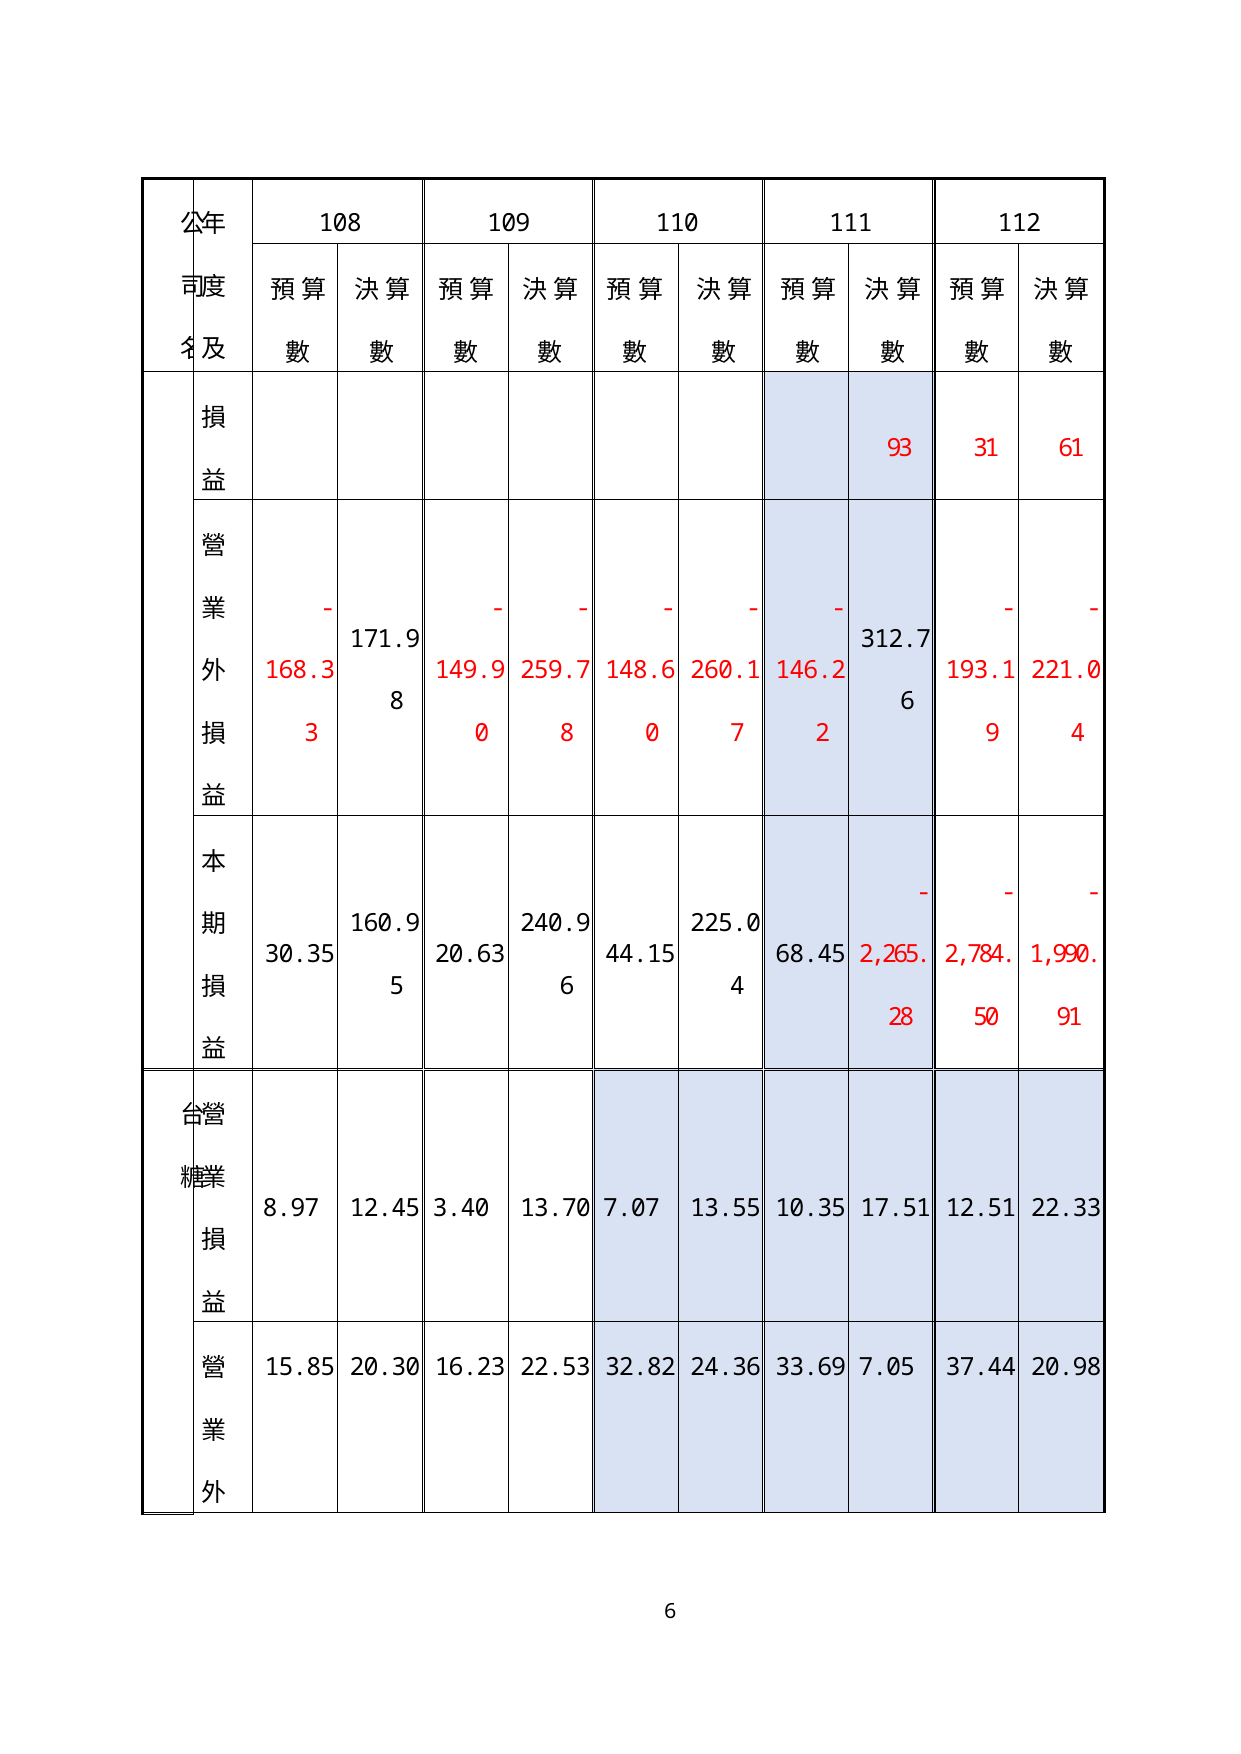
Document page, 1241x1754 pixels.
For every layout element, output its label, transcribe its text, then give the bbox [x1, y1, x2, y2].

table_cell -168.33 [253, 500, 337, 815]
table_cell 10.35 [765, 1071, 848, 1321]
table_cell 30.35 [253, 816, 337, 1068]
table_cell 171.98 [338, 500, 422, 815]
table_cell 決算數 [1019, 244, 1103, 371]
table_cell -221.04 [1019, 500, 1103, 815]
table_cell 預算數 [425, 244, 508, 371]
table_header 110 [595, 180, 762, 243]
table_cell 12.51 [936, 1071, 1018, 1321]
table_cell 33.69 [765, 1322, 848, 1512]
table_cell 160.95 [338, 816, 422, 1068]
table_cell 12.45 [338, 1071, 422, 1321]
table_cell [765, 372, 848, 499]
table_cell -1,990.91 [1019, 816, 1103, 1068]
table_cell 16.23 [425, 1322, 508, 1512]
table_cell 93 [849, 372, 932, 499]
table_cell 營業損益 [194, 372, 252, 499]
table_cell 營業外損益 [194, 1322, 252, 1512]
table_cell 312.76 [849, 500, 932, 815]
table_cell 決算數 [338, 244, 422, 371]
table_cell -193.19 [936, 500, 1018, 815]
table_cell 24.36 [679, 1322, 762, 1512]
table_cell 決算數 [509, 244, 592, 371]
table_cell 61 [1019, 372, 1103, 499]
table_header 112 [936, 180, 1103, 243]
table_cell -149.90 [425, 500, 508, 815]
table_cell 22.53 [509, 1322, 592, 1512]
table_cell 7.05 [849, 1322, 932, 1512]
table_cell [338, 372, 422, 499]
table_cell 台糖 [186, 1116, 193, 1122]
table_cell 13.55 [679, 1071, 762, 1321]
table_cell 20.30 [338, 1322, 422, 1512]
table_cell [595, 372, 678, 499]
table_cell 20.63 [425, 816, 508, 1068]
table_cell 7.07 [595, 1071, 678, 1321]
table_cell [679, 372, 762, 499]
table_cell 台電 [144, 372, 193, 1068]
table_cell 240.96 [509, 816, 592, 1068]
table_header 109 [425, 180, 592, 243]
table_cell 營業損益 [194, 1071, 252, 1321]
table_cell -2,265.28 [849, 816, 932, 1068]
table_cell [509, 372, 592, 499]
table_cell 決算數 [679, 244, 762, 371]
table_cell 17.51 [849, 1071, 932, 1321]
table_cell 台糖 [144, 1071, 193, 1512]
table_cell 68.45 [765, 816, 848, 1068]
table_cell -260.17 [679, 500, 762, 815]
table_cell 預算數 [765, 244, 848, 371]
table_header 公司 名稱 [144, 180, 193, 371]
table_cell 預算數 [936, 244, 1018, 371]
table_cell 營業外損益 [194, 500, 252, 815]
table_header 111 [765, 180, 932, 243]
table_cell 15.85 [253, 1322, 337, 1512]
table_cell -146.22 [765, 500, 848, 815]
table_cell [425, 372, 508, 499]
table_cell 預算數 [595, 244, 678, 371]
table_header 年度及項目 [194, 180, 252, 371]
table_cell 決算數 [849, 244, 932, 371]
table_cell -259.78 [509, 500, 592, 815]
table_cell 22.33 [1019, 1071, 1103, 1321]
table_cell 31 [936, 372, 1018, 499]
table_cell 本期損益 [194, 816, 252, 1068]
table_cell 13.70 [509, 1071, 592, 1321]
table_cell 20.98 [1019, 1322, 1103, 1512]
table_cell 8.97 [253, 1071, 337, 1321]
table_cell -148.60 [595, 500, 678, 815]
table_cell 44.15 [595, 816, 678, 1068]
table_cell 預算數 [253, 244, 337, 371]
table_header 108 [253, 180, 422, 243]
table_cell 32.82 [595, 1322, 678, 1512]
table_cell 225.04 [679, 816, 762, 1068]
table_cell 3.40 [425, 1071, 508, 1321]
table_cell [253, 372, 337, 499]
table_cell -2,784.50 [936, 816, 1018, 1068]
table_cell 37.44 [936, 1322, 1018, 1512]
